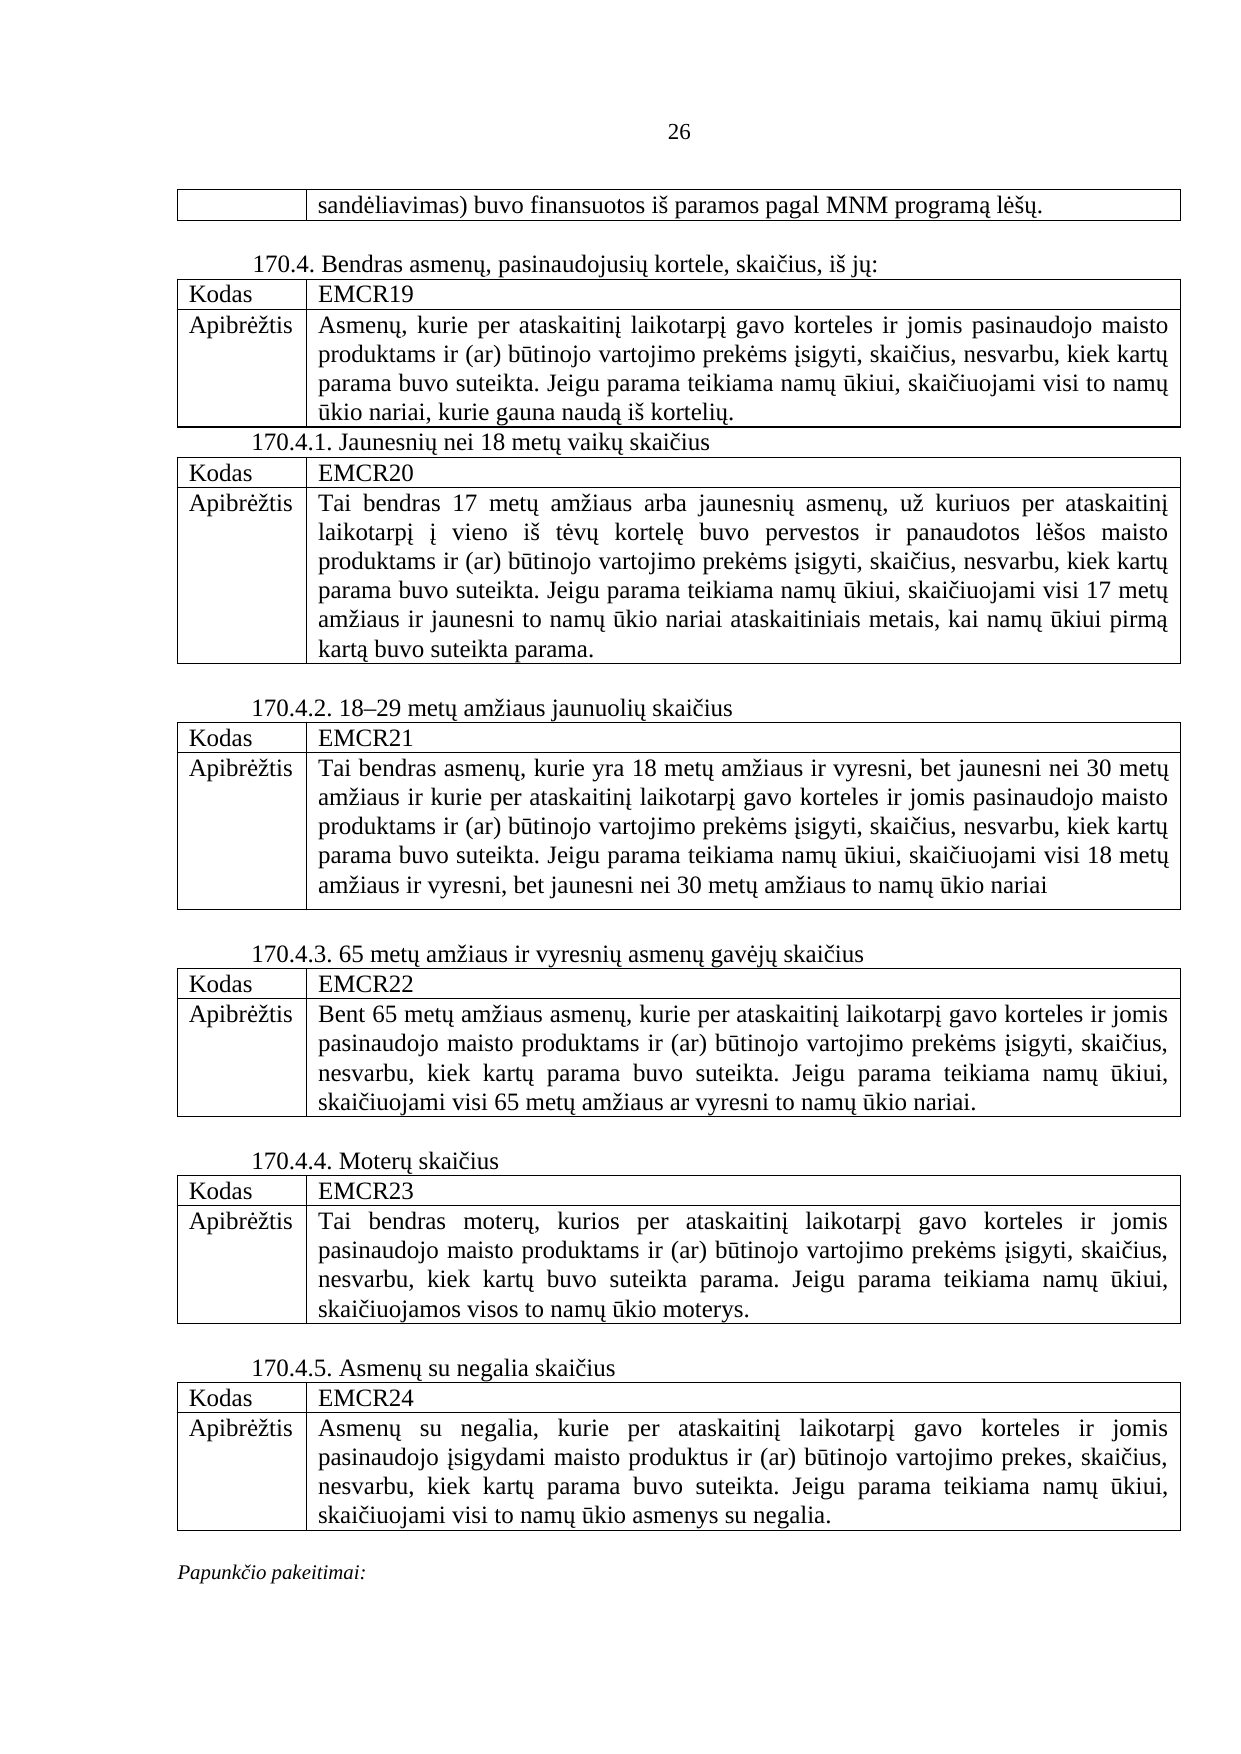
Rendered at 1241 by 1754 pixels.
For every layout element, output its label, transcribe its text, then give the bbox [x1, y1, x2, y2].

text 170.4.3. 65 metų amžiaus ir vyresnių asmenų gavėjų skaičius [177, 939, 1181, 968]
table_header Kodas [178, 1383, 306, 1412]
table_cell Tai bendras 17 metų amžiaus arba jaunesnių asmenų, už kuriuos per ataskaitinį laikotarpį į vieno iš tėvų kortelę buvo pervestos ir panaudotos lėšos maisto produktams ir (ar) būtinojo vartojimo prekėms įsigyti, skaičius, nesvarbu, kiek kartų parama buvo suteikta. Jeigu parama teikiama namų ūkiui, skaičiuojami visi 17 metų amžiaus ir jaunesni to namų ūkio nariai ataskaitiniais metais, kai namų ūkiui pirmą kartą buvo suteikta parama. [307, 488, 1180, 663]
table_header Kodas [178, 1176, 306, 1205]
table_header Kodas [178, 458, 306, 487]
table_cell Apibrėžtis [178, 753, 306, 909]
table_header EMCR20 [307, 458, 1180, 487]
table_header EMCR24 [307, 1383, 1180, 1412]
text 170.4.1. Jaunesnių nei 18 metų vaikų skaičius [177, 428, 1181, 457]
text 170.4.4. Moterų skaičius [177, 1146, 1181, 1175]
table_header Kodas [178, 280, 306, 309]
table_cell sandėliavimas) buvo finansuotos iš paramos pagal MNM programą lėšų. [307, 190, 1180, 219]
text Papunkčio pakeitimai: [177, 1559, 1181, 1584]
text 170.4.2. 18–29 metų amžiaus jaunuolių skaičius [177, 693, 1181, 722]
table_header EMCR23 [307, 1176, 1180, 1205]
table_header Kodas [178, 723, 306, 752]
table_header EMCR19 [307, 280, 1180, 309]
table_cell Tai bendras asmenų, kurie yra 18 metų amžiaus ir vyresni, bet jaunesni nei 30 metų amžiaus ir kurie per ataskaitinį laikotarpį gavo korteles ir jomis pasinaudojo maisto produktams ir (ar) būtinojo vartojimo prekėms įsigyti, skaičius, nesvarbu, kiek kartų parama buvo suteikta. Jeigu parama teikiama namų ūkiui, skaičiuojami visi 18 metų amžiaus ir vyresni, bet jaunesni nei 30 metų amžiaus to namų ūkio nariai [307, 753, 1180, 909]
table_cell Asmenų, kurie per ataskaitinį laikotarpį gavo korteles ir jomis pasinaudojo maisto produktams ir (ar) būtinojo vartojimo prekėms įsigyti, skaičius, nesvarbu, kiek kartų parama buvo suteikta. Jeigu parama teikiama namų ūkiui, skaičiuojami visi to namų ūkio nariai, kurie gauna naudą iš kortelių. [307, 310, 1180, 426]
table_cell Asmenų su negalia, kurie per ataskaitinį laikotarpį gavo korteles ir jomis pasinaudojo įsigydami maisto produktus ir (ar) būtinojo vartojimo prekes, skaičius, nesvarbu, kiek kartų parama buvo suteikta. Jeigu parama teikiama namų ūkiui, skaičiuojami visi to namų ūkio asmenys su negalia. [307, 1413, 1180, 1530]
text 170.4. Bendras asmenų, pasinaudojusių kortele, skaičius, iš jų: [177, 249, 1181, 278]
text 170.4.5. Asmenų su negalia skaičius [177, 1353, 1181, 1382]
table_header Kodas [178, 969, 306, 998]
table_cell Apibrėžtis [178, 488, 306, 663]
table_cell Apibrėžtis [178, 1206, 306, 1323]
table_cell Bent 65 metų amžiaus asmenų, kurie per ataskaitinį laikotarpį gavo korteles ir jomis pasinaudojo maisto produktams ir (ar) būtinojo vartojimo prekėms įsigyti, skaičius, nesvarbu, kiek kartų parama buvo suteikta. Jeigu parama teikiama namų ūkiui, skaičiuojami visi 65 metų amžiaus ar vyresni to namų ūkio nariai. [307, 999, 1180, 1116]
table_cell Apibrėžtis [178, 999, 306, 1116]
table_cell Apibrėžtis [178, 1413, 306, 1530]
table_cell Apibrėžtis [178, 310, 306, 426]
table_header EMCR22 [307, 969, 1180, 998]
table_header EMCR21 [307, 723, 1180, 752]
table_cell Tai bendras moterų, kurios per ataskaitinį laikotarpį gavo korteles ir jomis pasinaudojo maisto produktams ir (ar) būtinojo vartojimo prekėms įsigyti, skaičius, nesvarbu, kiek kartų buvo suteikta parama. Jeigu parama teikiama namų ūkiui, skaičiuojamos visos to namų ūkio moterys. [307, 1206, 1180, 1323]
table_cell [178, 190, 306, 219]
